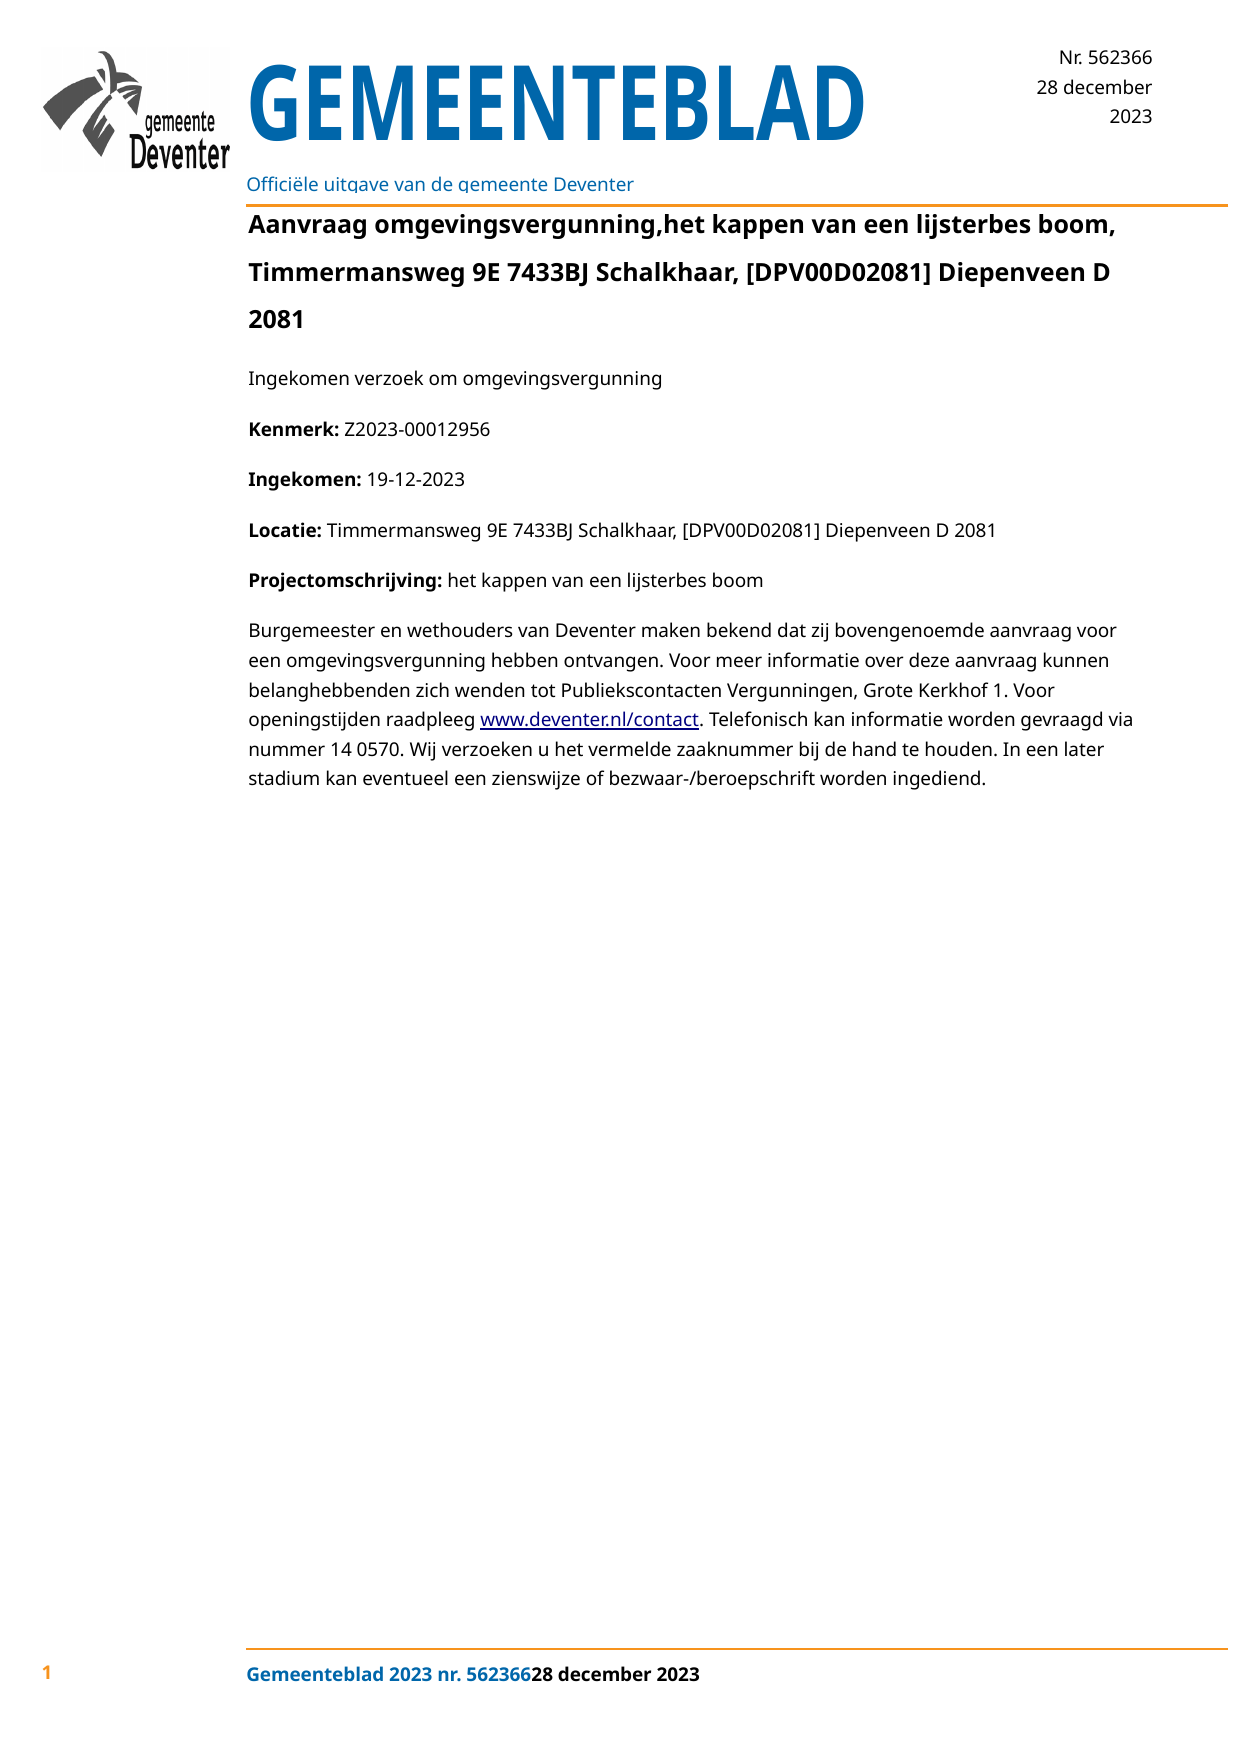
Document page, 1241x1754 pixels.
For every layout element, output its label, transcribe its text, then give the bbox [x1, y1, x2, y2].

text Burgemeester en wethouders van Deventer maken bekend dat zij bovengenoemde aanvraag voor een omgevingsvergunning hebben ontvangen. Voor meer informatie over deze aanvraag kunnen belanghebbenden zich wenden tot Publiekscontacten Vergunningen, Grote Kerkhof 1. Voor openingstijden raadpleeg www.deventer.nl/contact. Telefonisch kan informatie worden gevraagd via nummer 14 0570. Wij verzoeken u het vermelde zaaknummer bij de hand te houden. In een later stadium kan eventueel een zienswijze of bezwaar-/beroepschrift worden ingediend. [248, 618, 1152, 791]
text Ingekomen verzoek om omgevingsvergunning [248, 366, 1152, 391]
text Locatie: Timmermansweg 9E 7433BJ Schalkhaar, [DPV00D02081] Diepenveen D 2081 [248, 517, 1152, 542]
text Ingekomen: 19-12-2023 [248, 466, 1152, 492]
text Kenmerk: Z2023-00012956 [248, 416, 1152, 442]
text Projectomschrijving: het kappen van een lijsterbes boom [248, 567, 1152, 593]
text Aanvraag omgevingsvergunning,het kappen van een lijsterbes boom, Timmermansweg 9E 7433BJ Schalkhaar, [DPV00D02081] Diepenveen D 2081 [248, 207, 1152, 336]
picture [41, 47, 231, 172]
